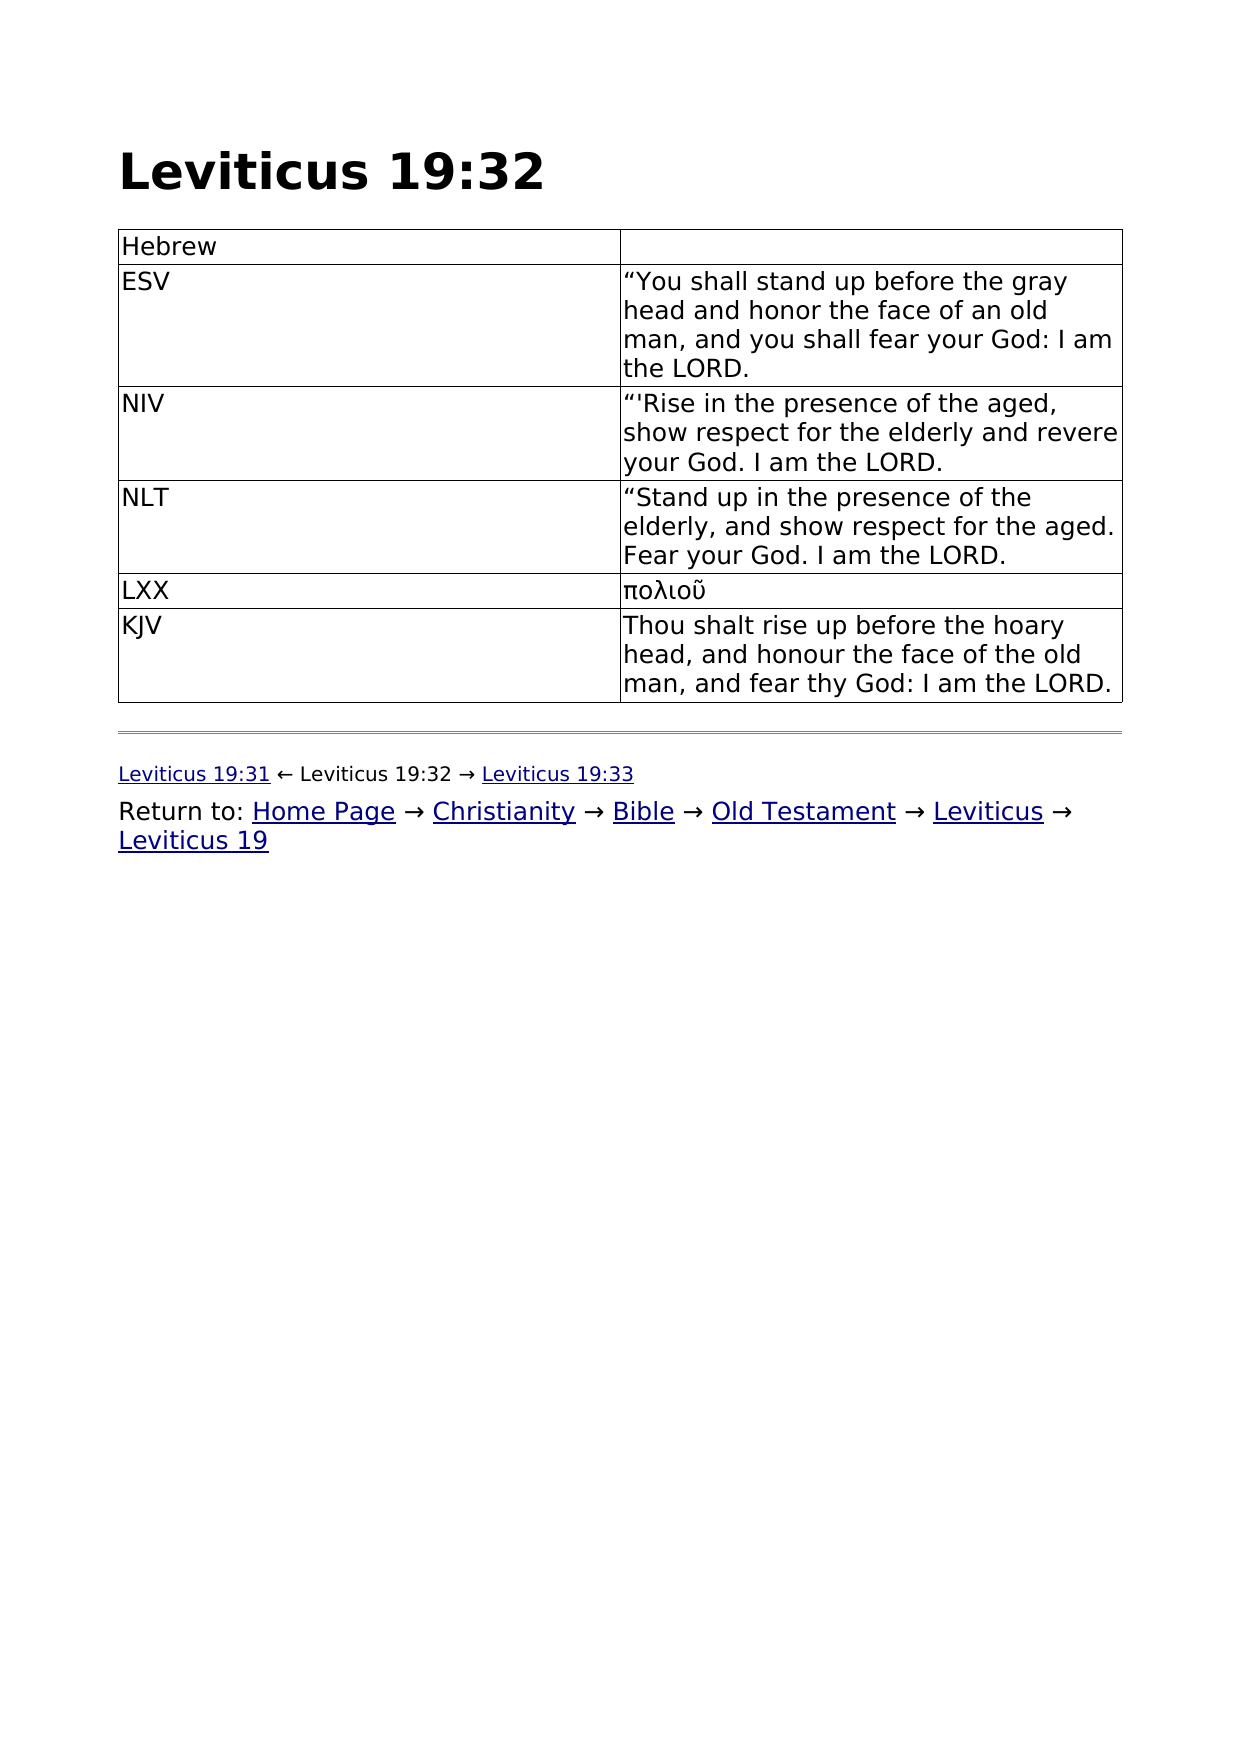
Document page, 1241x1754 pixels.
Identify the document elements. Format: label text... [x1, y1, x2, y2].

text Return to: Home Page → Christianity → Bible → Old Testament → Leviticus → Leviticus 19 [118, 797, 1122, 855]
table_cell KJV [119, 609, 620, 702]
table_header [621, 230, 1122, 264]
table_cell LXX [119, 574, 620, 608]
subtitle Leviticus 19:32 [118, 143, 1122, 201]
table_header Hebrew [119, 230, 620, 264]
text Leviticus 19:31 ← Leviticus 19:32 → Leviticus 19:33 [118, 763, 1122, 797]
table_cell Thou shalt rise up before the hoary head, and honour the face of the old man, and fear thy God: I am the LORD. [621, 609, 1122, 702]
table_cell πολιοῦ [621, 574, 1122, 608]
table_cell ESV [119, 265, 620, 386]
table_cell NIV [119, 387, 620, 480]
table_cell “You shall stand up before the gray head and honor the face of an old man, and you shall fear your God: I am the LORD. [621, 265, 1122, 386]
table_cell “'Rise in the presence of the aged, show respect for the elderly and revere your God. I am the LORD. [621, 387, 1122, 480]
table_cell NLT [119, 481, 620, 573]
table_cell “Stand up in the presence of the elderly, and show respect for the aged. Fear your God. I am the LORD. [621, 481, 1122, 573]
